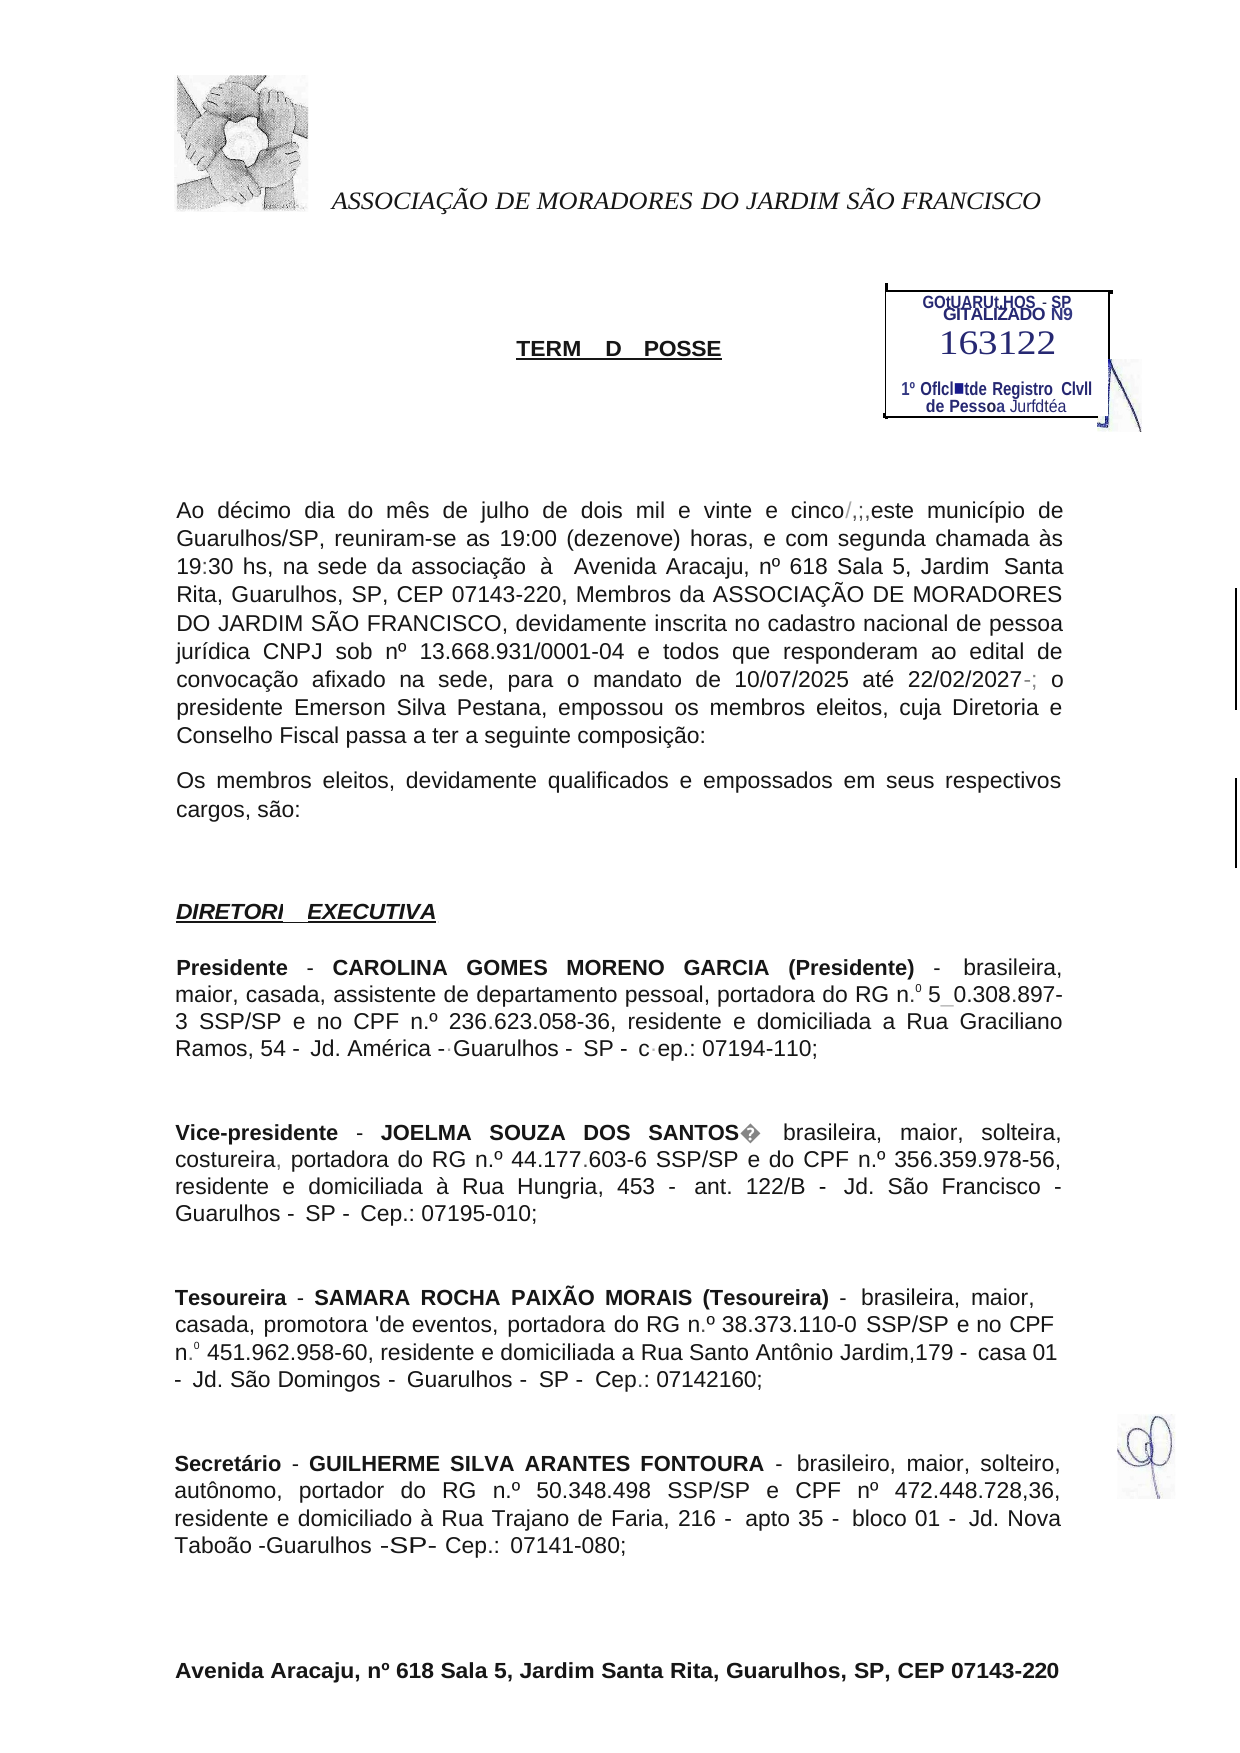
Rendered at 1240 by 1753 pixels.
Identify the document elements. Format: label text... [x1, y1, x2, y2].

text Ao décimo dia do mês de julho de dois mil e vinte e cinco/,;,este município de Guarulhos/SP, reuniram-se as 19:00 (dezenove) horas, e com segunda chamada às 19:30 hs, na sede da associação à Avenida Aracaju, nº 618 Sala 5, Jardim Santa Rita, Guarulhos, SP, CEP 07143-220, Membros da ASSOCIAÇÃO DE MORADORES DO JARDIM SÃO FRANCISCO, devidamente inscrita no cadastro nacional de pessoa jurídica CNPJ sob nº 13.668.931/0001-04 e todos que responderam ao edital de convocação afixado na sede, para o mandato de 10/07/2025 até 22/02/2027-; o presidente Emerson Silva Pestana, empossou os membros eleitos, cuja Diretoria e Conselho Fiscal passa a ter a seguinte composição: [176, 497, 1063, 748]
text GOtUARUt.HOS - SP GITALIZADO N9 [922, 298, 1108, 324]
text Tesoureira - SAMARA ROCHA PAIXÃO MORAIS (Tesoureira) - brasileira, maior, casada, promotora 'de eventos, portadora do RG n.º 38.373.110-0 SSP/SP e no CPF [174, 1284, 1063, 1337]
text Presidente - CAROLINA GOMES MORENO GARCIA (Presidente) - brasileira, maior, casada, assistente de departamento pessoal, portadora do RG n.0 5_0.308.897-3 SSP/SP e no CPF n.º 236.623.058-36, residente e domiciliada a Rua Graciliano Ramos, 54 - Jd. América -·Guarulhos - SP - c·ep.: 07194-110; [175, 954, 1063, 1061]
text TERMO DE POSSE [516, 335, 723, 361]
text ASSOCIAÇÃO DE MORADORES DO JARDIM SÃO FRANCISCO [332, 186, 1044, 215]
text 163122 [939, 334, 1108, 359]
text 1º Oflcl■tde Registro Clvll [891, 377, 1102, 400]
text de Pessoa Jurfdtéa [891, 400, 1101, 415]
text Secretário - GUILHERME SILVA ARANTES FONTOURA - brasileiro, maior, solteiro, autônomo, portador do RG n.º 50.348.498 SSP/SP e CPF nº 472.448.728,36, residente e domiciliado à Rua Trajano de Faria, 216 - apto 35 - bloco 01 - Jd. Nova Taboão -Guarulhos -SP- Cep.: 07141-080; [174, 1450, 1061, 1558]
text n.0 451.962.958-60, residente e domiciliada a Rua Santo Antônio Jardim,179 - casa 01 [174, 1338, 1063, 1365]
text DIRETORIA EXECUTIVA [176, 899, 440, 924]
text Avenida Aracaju, nº 618 Sala 5, Jardim Santa Rita, Guarulhos, SP, CEP 07143-220 [175, 1658, 1061, 1683]
text - Jd. São Domingos - Guarulhos - SP - Cep.: 07142160; [174, 1366, 1063, 1392]
text Vice-presidente - JOELMA SOUZA DOS SANTOS� brasileira, maior, solteira, costureira, portadora do RG n.º 44.177.603-6 SSP/SP e do CPF n.º 356.359.978-56, residente e domiciliada à Rua Hungria, 453 - ant. 122/B - Jd. São Francisco - Guarulhos - SP - Cep.: 07195-010; [175, 1119, 1062, 1226]
text Os membros eleitos, devidamente qualificados e empossados em seus respectivos cargos, são: [176, 767, 1061, 822]
